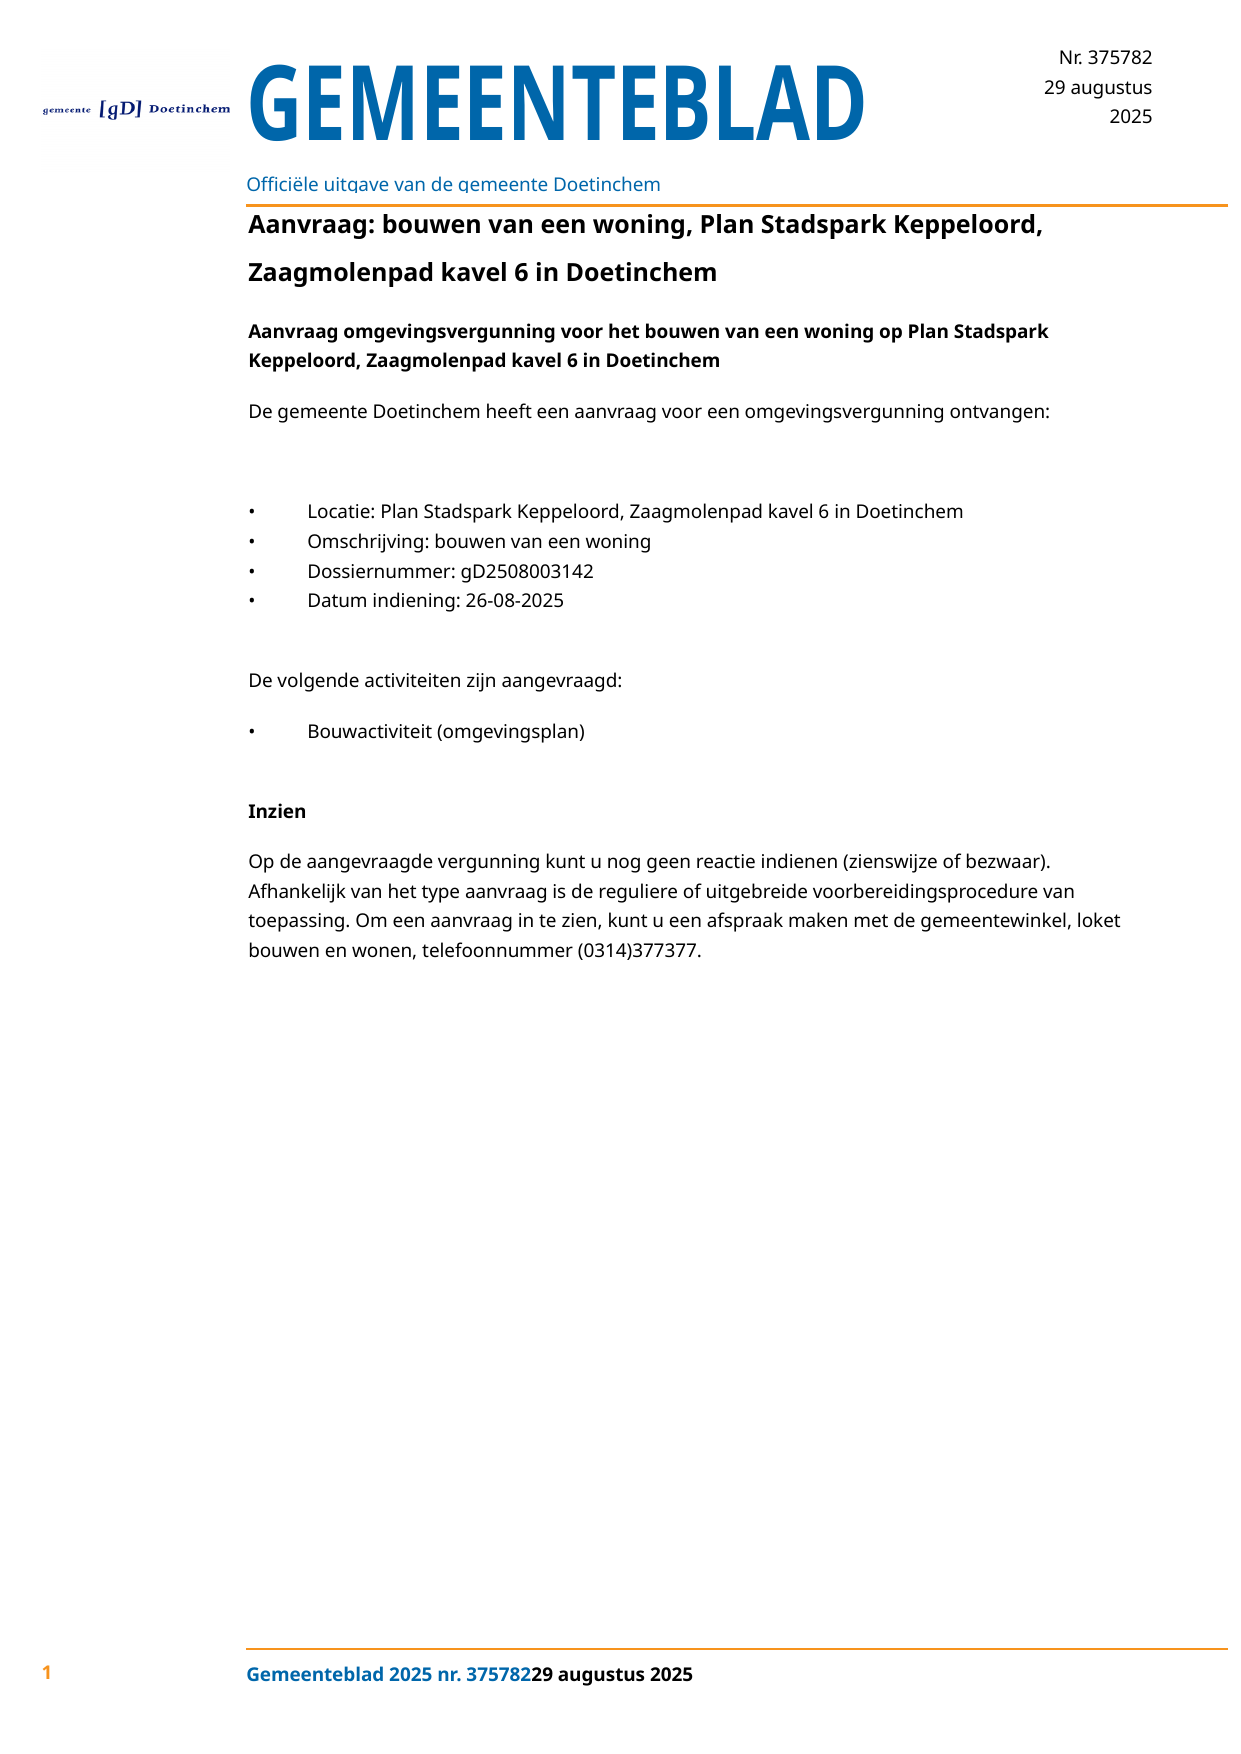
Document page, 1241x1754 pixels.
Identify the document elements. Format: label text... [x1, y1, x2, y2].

text Inzien [248, 798, 1152, 824]
list Datum indiening: 26-08-2025 [248, 587, 1152, 613]
text De volgende activiteiten zijn aangevraagd: [248, 667, 1152, 693]
picture [41, 47, 231, 172]
text Op de aangevraagde vergunning kunt u nog geen reactie indienen (zienswijze of bezwaar). Afhankelijk van het type aanvraag is de reguliere of uitgebreide voorbereidingsprocedure van toepassing. Om een aanvraag in te zien, kunt u een afspraak maken met de gemeentewinkel, loket bouwen en wonen, telefoonnummer (0314)377377. [248, 848, 1152, 963]
text Aanvraag: bouwen van een woning, Plan Stadspark Keppeloord, Zaagmolenpad kavel 6 in Doetinchem [248, 207, 1152, 288]
list Omschrijving: bouwen van een woning [248, 528, 1152, 554]
list Dossiernummer: gD2508003142 [248, 558, 1152, 584]
text De gemeente Doetinchem heeft een aanvraag voor een omgevingsvergunning ontvangen: [248, 398, 1152, 424]
text Aanvraag omgevingsvergunning voor het bouwen van een woning op Plan Stadspark Keppeloord, Zaagmolenpad kavel 6 in Doetinchem [248, 318, 1152, 373]
list Bouwactiviteit (omgevingsplan) [248, 718, 1152, 744]
list Locatie: Plan Stadspark Keppeloord, Zaagmolenpad kavel 6 in Doetinchem [248, 499, 1152, 524]
